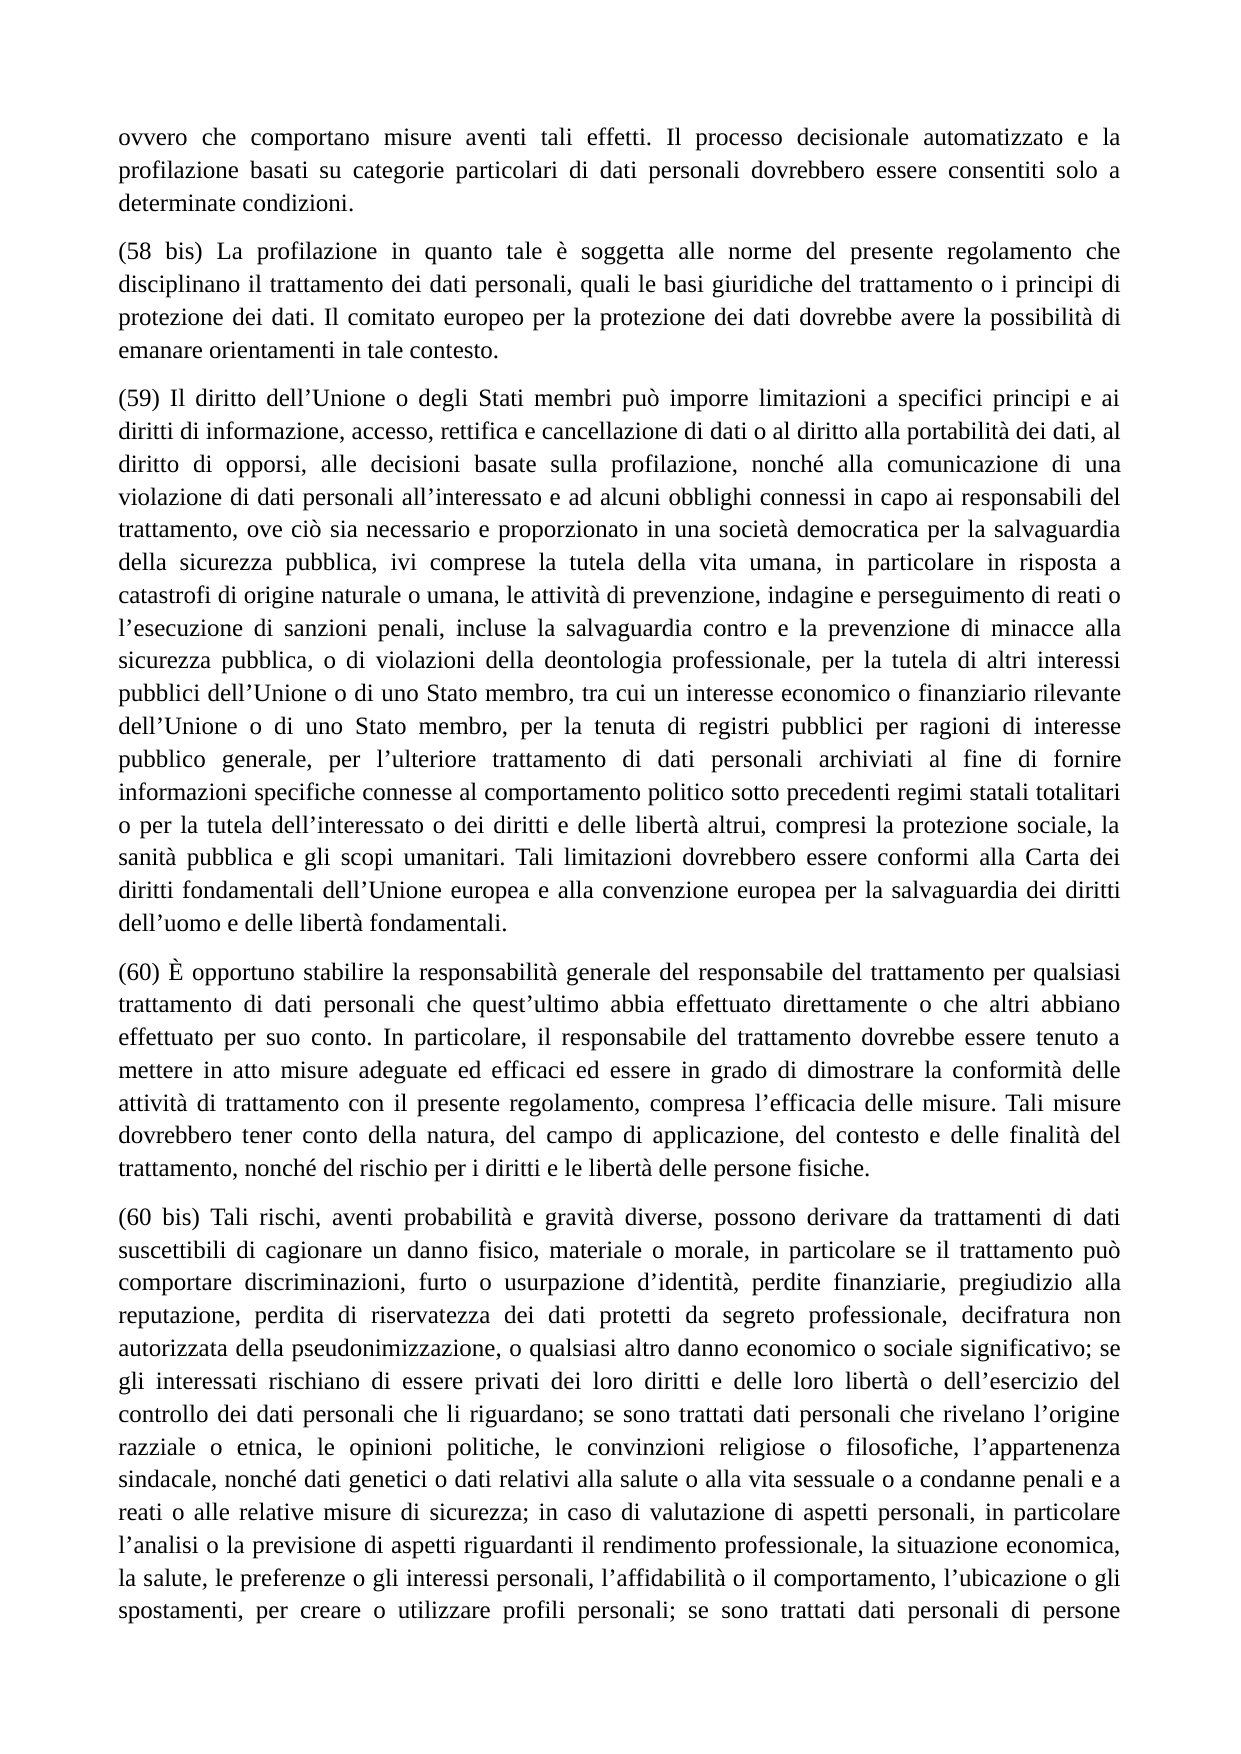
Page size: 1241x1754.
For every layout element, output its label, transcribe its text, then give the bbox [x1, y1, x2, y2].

text (60) È opportuno stabilire la responsabilità generale del responsabile del trattamento per qualsiasi trattamento di dati personali che quest’ultimo abbia effettuato direttamente o che altri abbiano effettuato per suo conto. In particolare, il responsabile del trattamento dovrebbe essere tenuto a mettere in atto misure adeguate ed efficaci ed essere in grado di dimostrare la conformità delle attività di trattamento con il presente regolamento, compresa l’efficacia delle misure. Tali misure dovrebbero tener conto della natura, del campo di applicazione, del contesto e delle finalità del trattamento, nonché del rischio per i diritti e le libertà delle persone fisiche. [118, 952, 1122, 1182]
text (59) Il diritto dell’Unione o degli Stati membri può imporre limitazioni a specifici principi e ai diritti di informazione, accesso, rettifica e cancellazione di dati o al diritto alla portabilità dei dati, al diritto di opporsi, alle decisioni basate sulla profilazione, nonché alla comunicazione di una violazione di dati personali all’interessato e ad alcuni obblighi connessi in capo ai responsabili del trattamento, ove ciò sia necessario e proporzionato in una società democratica per la salvaguardia della sicurezza pubblica, ivi comprese la tutela della vita umana, in particolare in risposta a catastrofi di origine naturale o umana, le attività di prevenzione, indagine e perseguimento di reati o l’esecuzione di sanzioni penali, incluse la salvaguardia contro e la prevenzione di minacce alla sicurezza pubblica, o di violazioni della deontologia professionale, per la tutela di altri interessi pubblici dell’Unione o di uno Stato membro, tra cui un interesse economico o finanziario rilevante dell’Unione o di uno Stato membro, per la tenuta di registri pubblici per ragioni di interesse pubblico generale, per l’ulteriore trattamento di dati personali archiviati al fine di fornire informazioni specifiche connesse al comportamento politico sotto precedenti regimi statali totalitari o per la tutela dell’interessato o dei diritti e delle libertà altrui, compresi la protezione sociale, la sanità pubblica e gli scopi umanitari. Tali limitazioni dovrebbero essere conformi alla Carta dei diritti fondamentali dell’Unione europea e alla convenzione europea per la salvaguardia dei diritti dell’uomo e delle libertà fondamentali. [118, 379, 1122, 937]
text ovvero che comportano misure aventi tali effetti. Il processo decisionale automatizzato e la profilazione basati su categorie particolari di dati personali dovrebbero essere consentiti solo a determinate condizioni. [118, 118, 1122, 217]
text (58 bis) La profilazione in quanto tale è soggetta alle norme del presente regolamento che disciplinano il trattamento dei dati personali, quali le basi giuridiche del trattamento o i principi di protezione dei dati. Il comitato europeo per la protezione dei dati dovrebbe avere la possibilità di emanare orientamenti in tale contesto. [118, 232, 1122, 363]
text (60 bis) Tali rischi, aventi probabilità e gravità diverse, possono derivare da trattamenti di dati suscettibili di cagionare un danno fisico, materiale o morale, in particolare se il trattamento può comportare discriminazioni, furto o usurpazione d’identità, perdite finanziarie, pregiudizio alla reputazione, perdita di riservatezza dei dati protetti da segreto professionale, decifratura non autorizzata della pseudonimizzazione, o qualsiasi altro danno economico o sociale significativo; se gli interessati rischiano di essere privati dei loro diritti e delle loro libertà o dell’esercizio del controllo dei dati personali che li riguardano; se sono trattati dati personali che rivelano l’origine razziale o etnica, le opinioni politiche, le convinzioni religiose o filosofiche, l’appartenenza sindacale, nonché dati genetici o dati relativi alla salute o alla vita sessuale o a condanne penali e a reati o alle relative misure di sicurezza; in caso di valutazione di aspetti personali, in particolare l’analisi o la previsione di aspetti riguardanti il rendimento professionale, la situazione economica, la salute, le preferenze o gli interessi personali, l’affidabilità o il comportamento, l’ubicazione o gli spostamenti, per creare o utilizzare profili personali; se sono trattati dati personali di persone [118, 1198, 1122, 1624]
